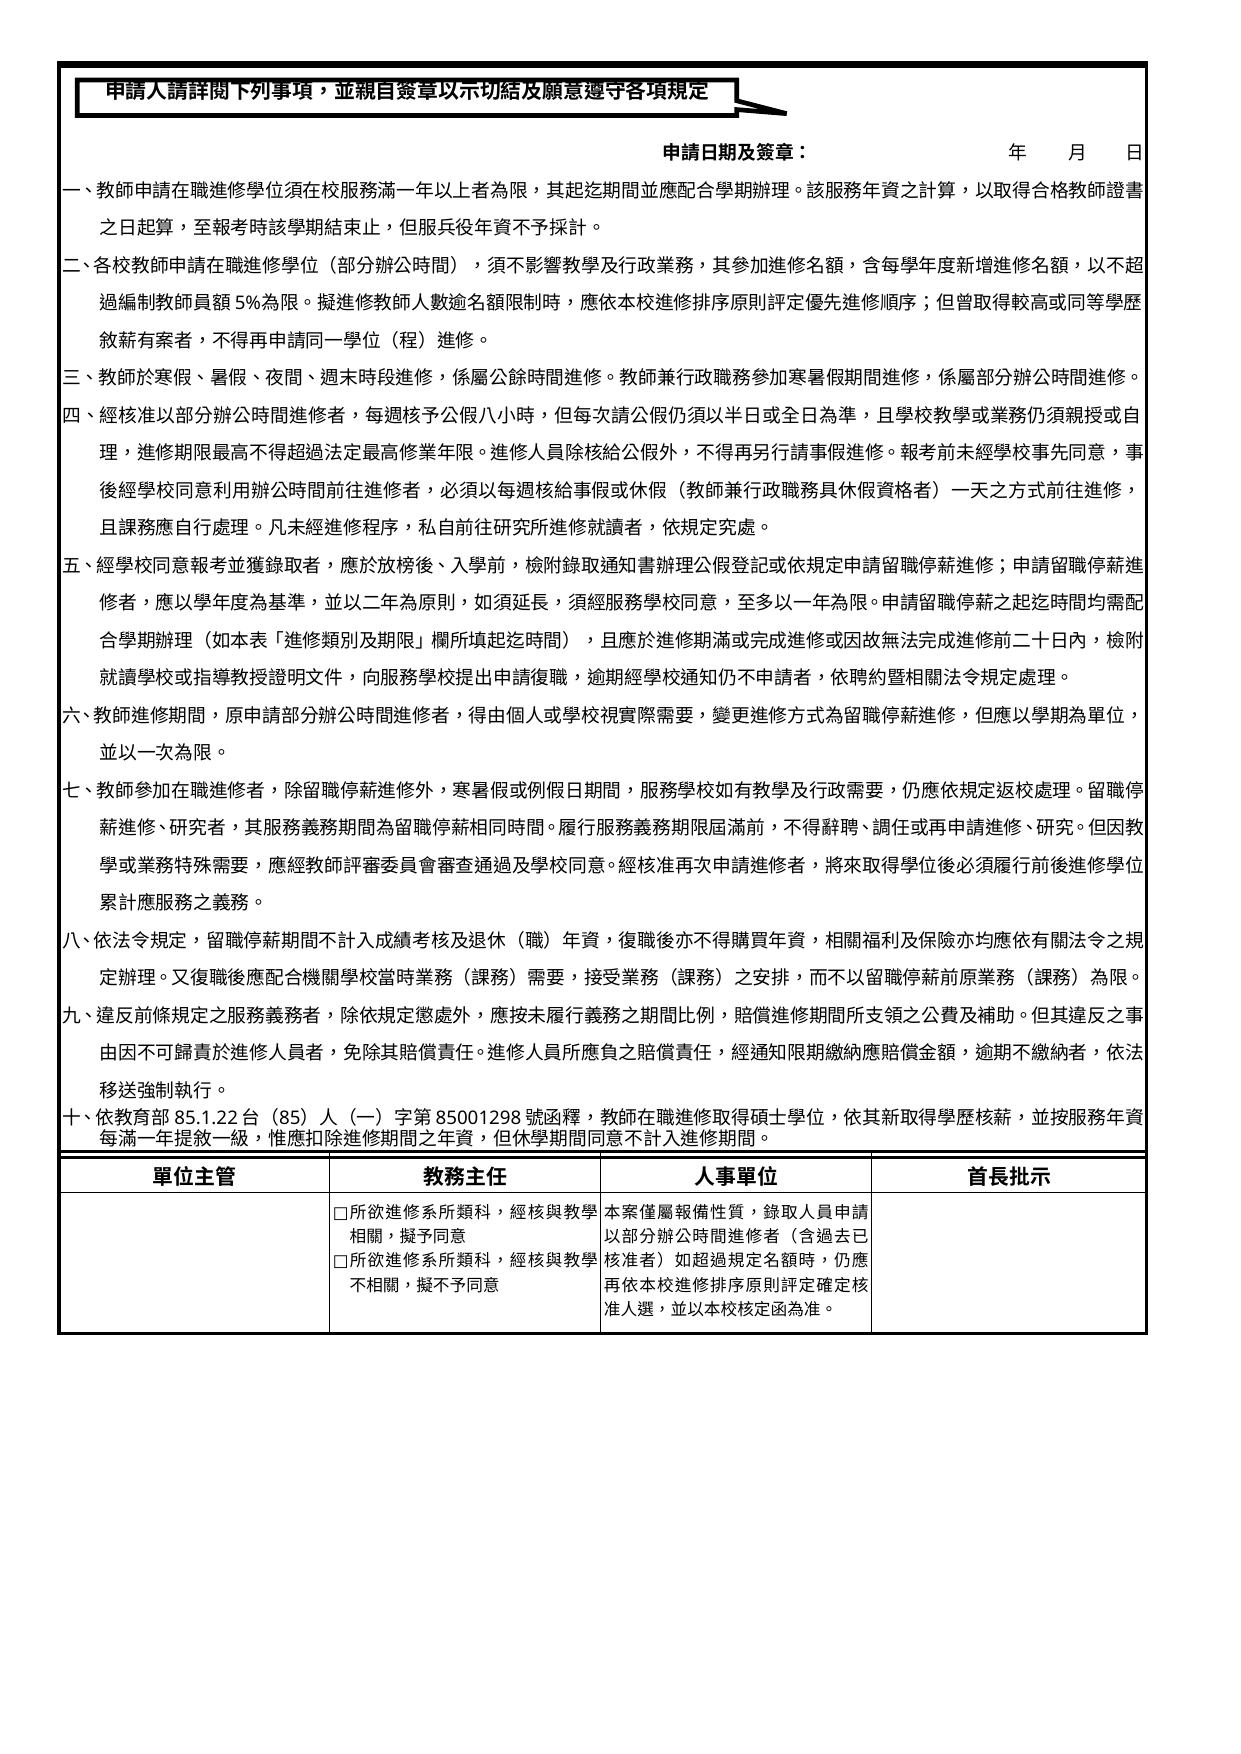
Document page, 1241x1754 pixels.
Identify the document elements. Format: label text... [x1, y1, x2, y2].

table_cell 教務主任 [330, 1159, 600, 1192]
table_cell 本案僅屬報備性質，錄取人員申請以部分辦公時間進修者（含過去已核准者）如超過規定名額時，仍應再依本校進修排序原則評定確定核准人選，並以本校核定函為准。 [601, 1193, 871, 1332]
table_cell [61, 1193, 329, 1332]
table_cell 首長批示 [872, 1159, 1145, 1192]
table_cell [872, 1193, 1145, 1332]
table_cell 人事單位 [601, 1159, 871, 1192]
table_cell 單位主管 [61, 1159, 329, 1192]
table_cell 申請日期及簽章： 年 月 日 一、教師申請在職進修學位須在校服務滿一年以上者為限，其起迄期間並應配合學期辦理。該服務年資之計算，以取得合格教師證書之日起算，至報考時該學期結束止，但服兵役年資不予採計。 二、各校教師申請在職進修學位（部分辦公時間），須不影響教學及行政業務，其參加進修名額，含每學年度新增進修名額，以不超過編制教師員額5%為限。擬進修教師人數逾名額限制時，應依本校進修排序原則評定優先進修順序；但曾取得較高或同等學歷敘薪有案者，不得再申請同一學位（程）進修。 三、教師於寒假、暑假、夜間、週末時段進修，係屬公餘時間進修。教師兼行政職務參加寒暑假期間進修，係屬部分辦公時間進修。 四、經核准以部分辦公時間進修者，每週核予公假八小時，但每次請公假仍須以半日或全日為準，且學校教學或業務仍須親授或自理，進修期限最高不得超過法定最高修業年限。進修人員除核給公假外，不得再另行請事假進修。報考前未經學校事先同意，事後經學校同意利用辦公時間前往進修者，必須以每週核給事假或休假（教師兼行政職務具休假資格者）一天之方式前往進修，且課務應自行處理。凡未經進修程序，私自前往研究所進修就讀者，依規定究處。 五、經學校同意報考並獲錄取者，應於放榜後、入學前，檢附錄取通知書辦理公假登記或依規定申請留職停薪進修；申請留職停薪進修者，應以學年度為基準，並以二年為原則，如須延長，須經服務學校同意，至多以一年為限。申請留職停薪之起迄時間均需配合學期辦理（如本表「進修類別及期限」欄所填起迄時間），且應於進修期滿或完成進修或因故無法完成進修前二十日內，檢附就讀學校或指導教授證明文件，向服務學校提出申請復職，逾期經學校通知仍不申請者，依聘約暨相關法令規定處理。 六、教師進修期間，原申請部分辦公時間進修者，得由個人或學校視實際需要，變更進修方式為留職停薪進修，但應以學期為單位，並以一次為限。 七、教師參加在職進修者，除留職停薪進修外，寒暑假或例假日期間，服務學校如有教學及行政需要，仍應依規定返校處理。留職停薪進修、研究者，其服務義務期間為留職停薪相同時間。履行服務義務期限屆滿前，不得辭聘、調任或再申請進修、研究。但因教學或業務特殊需要，應經教師評審委員會審查通過及學校同意。經核准再次申請進修者，將來取得學位後必須履行前後進修學位累計應服務之義務。 八、依法令規定，留職停薪期間不計入成績考核及退休（職）年資，復職後亦不得購買年資，相關福利及保險亦均應依有關法令之規定辦理。又復職後應配合機關學校當時業務（課務）需要，接受業務（課務）之安排，而不以留職停薪前原業務（課務）為限。 九、違反前條規定之服務義務者，除依規定懲處外，應按未履行義務之期間比例，賠償進修期間所支領之公費及補助。但其違反之事由因不可歸責於進修人員者，免除其賠償責任。進修人員所應負之賠償責任，經通知限期繳納應賠償金額，逾期不繳納者，依法移送強制執行。 十、依教育部85.1.22台（85）人（一）字第85001298號函釋，教師在職進修取得碩士學位，依其新取得學歷核薪，並按服務年資每滿一年提敘一級，惟應扣除進修期間之年資，但休學期間同意不計入進修期間。 [61, 68, 1145, 1149]
table_cell □所欲進修系所類科，經核與教學相關，擬予同意 □所欲進修系所類科，經核與教學不相關，擬不予同意 [330, 1193, 600, 1332]
